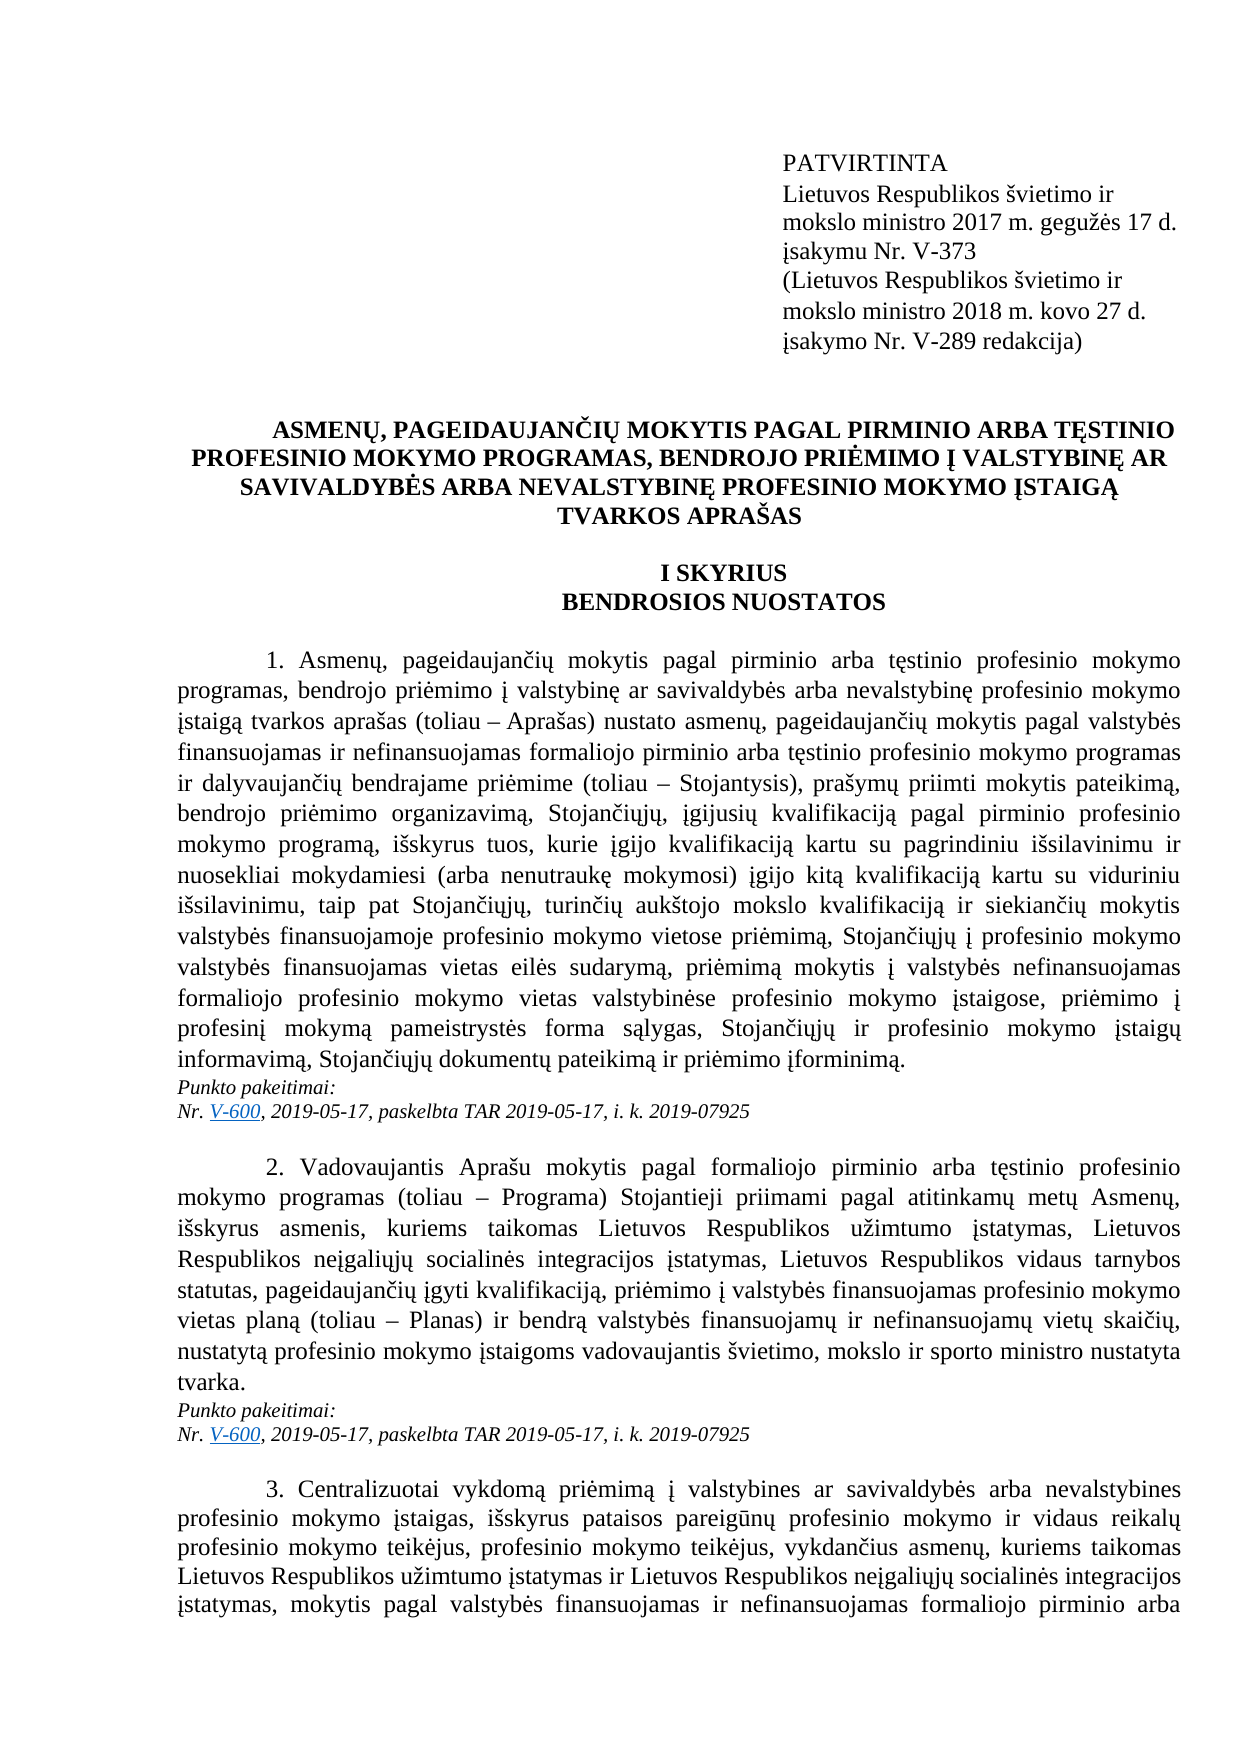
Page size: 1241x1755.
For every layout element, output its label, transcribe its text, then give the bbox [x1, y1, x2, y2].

text BENDROSIOS NUOSTATOS [177, 587, 1182, 616]
text Punkto pakeitimai: [177, 1398, 1182, 1422]
text mokslo ministro 2018 m. kovo 27 d. [177, 296, 1182, 324]
text Lietuvos Respublikos švietimo ir [177, 179, 1182, 207]
text (Lietuvos Respublikos švietimo ir [177, 265, 1182, 294]
text įsakymo Nr. V-289 redakcija) [177, 326, 1182, 355]
text Nr. V-600, 2019-05-17, paskelbta TAR 2019-05-17, i. k. 2019-07925 [177, 1422, 1182, 1446]
text 1. Asmenų, pageidaujančių mokytis pagal pirminio arba tęstinio profesinio mokymo programas, bendrojo priėmimo į valstybinę ar savivaldybės arba nevalstybinę profesinio mokymo įstaigą tvarkos aprašas (toliau – Aprašas) nustato asmenų, pageidaujančių mokytis pagal valstybės finansuojamas ir nefinansuojamas formaliojo pirminio arba tęstinio profesinio mokymo programas ir dalyvaujančių bendrajame priėmime (toliau – Stojantysis), prašymų priimti mokytis pateikimą, bendrojo priėmimo organizavimą, Stojančiųjų, įgijusių kvalifikaciją pagal pirminio profesinio mokymo programą, išskyrus tuos, kurie įgijo kvalifikaciją kartu su pagrindiniu išsilavinimu ir nuosekliai mokydamiesi (arba nenutraukę mokymosi) įgijo kitą kvalifikaciją kartu su viduriniu išsilavinimu, taip pat Stojančiųjų, turinčių aukštojo mokslo kvalifikaciją ir siekiančių mokytis valstybės finansuojamoje profesinio mokymo vietose priėmimą, Stojančiųjų į profesinio mokymo valstybės finansuojamas vietas eilės sudarymą, priėmimą mokytis į valstybės nefinansuojamas formaliojo profesinio mokymo vietas valstybinėse profesinio mokymo įstaigose, priėmimo į profesinį mokymą pameistrystės forma sąlygas, Stojančiųjų ir profesinio mokymo įstaigų informavimą, Stojančiųjų dokumentų pateikimą ir priėmimo įforminimą. [177, 645, 1182, 1073]
text 2. Vadovaujantis Aprašu mokytis pagal formaliojo pirminio arba tęstinio profesinio mokymo programas (toliau – Programa) Stojantieji priimami pagal atitinkamų metų Asmenų, išskyrus asmenis, kuriems taikomas Lietuvos Respublikos užimtumo įstatymas, Lietuvos Respublikos neįgaliųjų socialinės integracijos įstatymas, Lietuvos Respublikos vidaus tarnybos statutas, pageidaujančių įgyti kvalifikaciją, priėmimo į valstybės finansuojamas profesinio mokymo vietas planą (toliau – Planas) ir bendrą valstybės finansuojamų ir nefinansuojamų vietų skaičių, nustatytą profesinio mokymo įstaigoms vadovaujantis švietimo, mokslo ir sporto ministro nustatyta tvarka. [177, 1152, 1182, 1396]
text mokslo ministro 2017 m. gegužės 17 d. [177, 207, 1182, 236]
text I SKYRIUS [177, 558, 1182, 587]
text Asmenų, pageidaujančių mokytis pagal pirminio arba tęstinio profesinio mokymo programas, bendrojo priėmimo į valstybinę ar savivaldybės arba nevalstybinę profesinio mokymo įstaigą TVARKOS APRAŠAS [177, 415, 1182, 530]
text PATVIRTINTA [177, 148, 1182, 177]
text Punkto pakeitimai: [177, 1075, 1182, 1099]
text 3. Centralizuotai vykdomą priėmimą į valstybines ar savivaldybės arba nevalstybines profesinio mokymo įstaigas, išskyrus pataisos pareigūnų profesinio mokymo ir vidaus reikalų profesinio mokymo teikėjus, profesinio mokymo teikėjus, vykdančius asmenų, kuriems taikomas Lietuvos Respublikos užimtumo įstatymas ir Lietuvos Respublikos neįgaliųjų socialinės integracijos įstatymas, mokytis pagal valstybės finansuojamas ir nefinansuojamas formaliojo pirminio arba [177, 1474, 1182, 1618]
text Nr. V-600, 2019-05-17, paskelbta TAR 2019-05-17, i. k. 2019-07925 [177, 1099, 1182, 1123]
text įsakymu Nr. V-373 [177, 236, 1182, 265]
